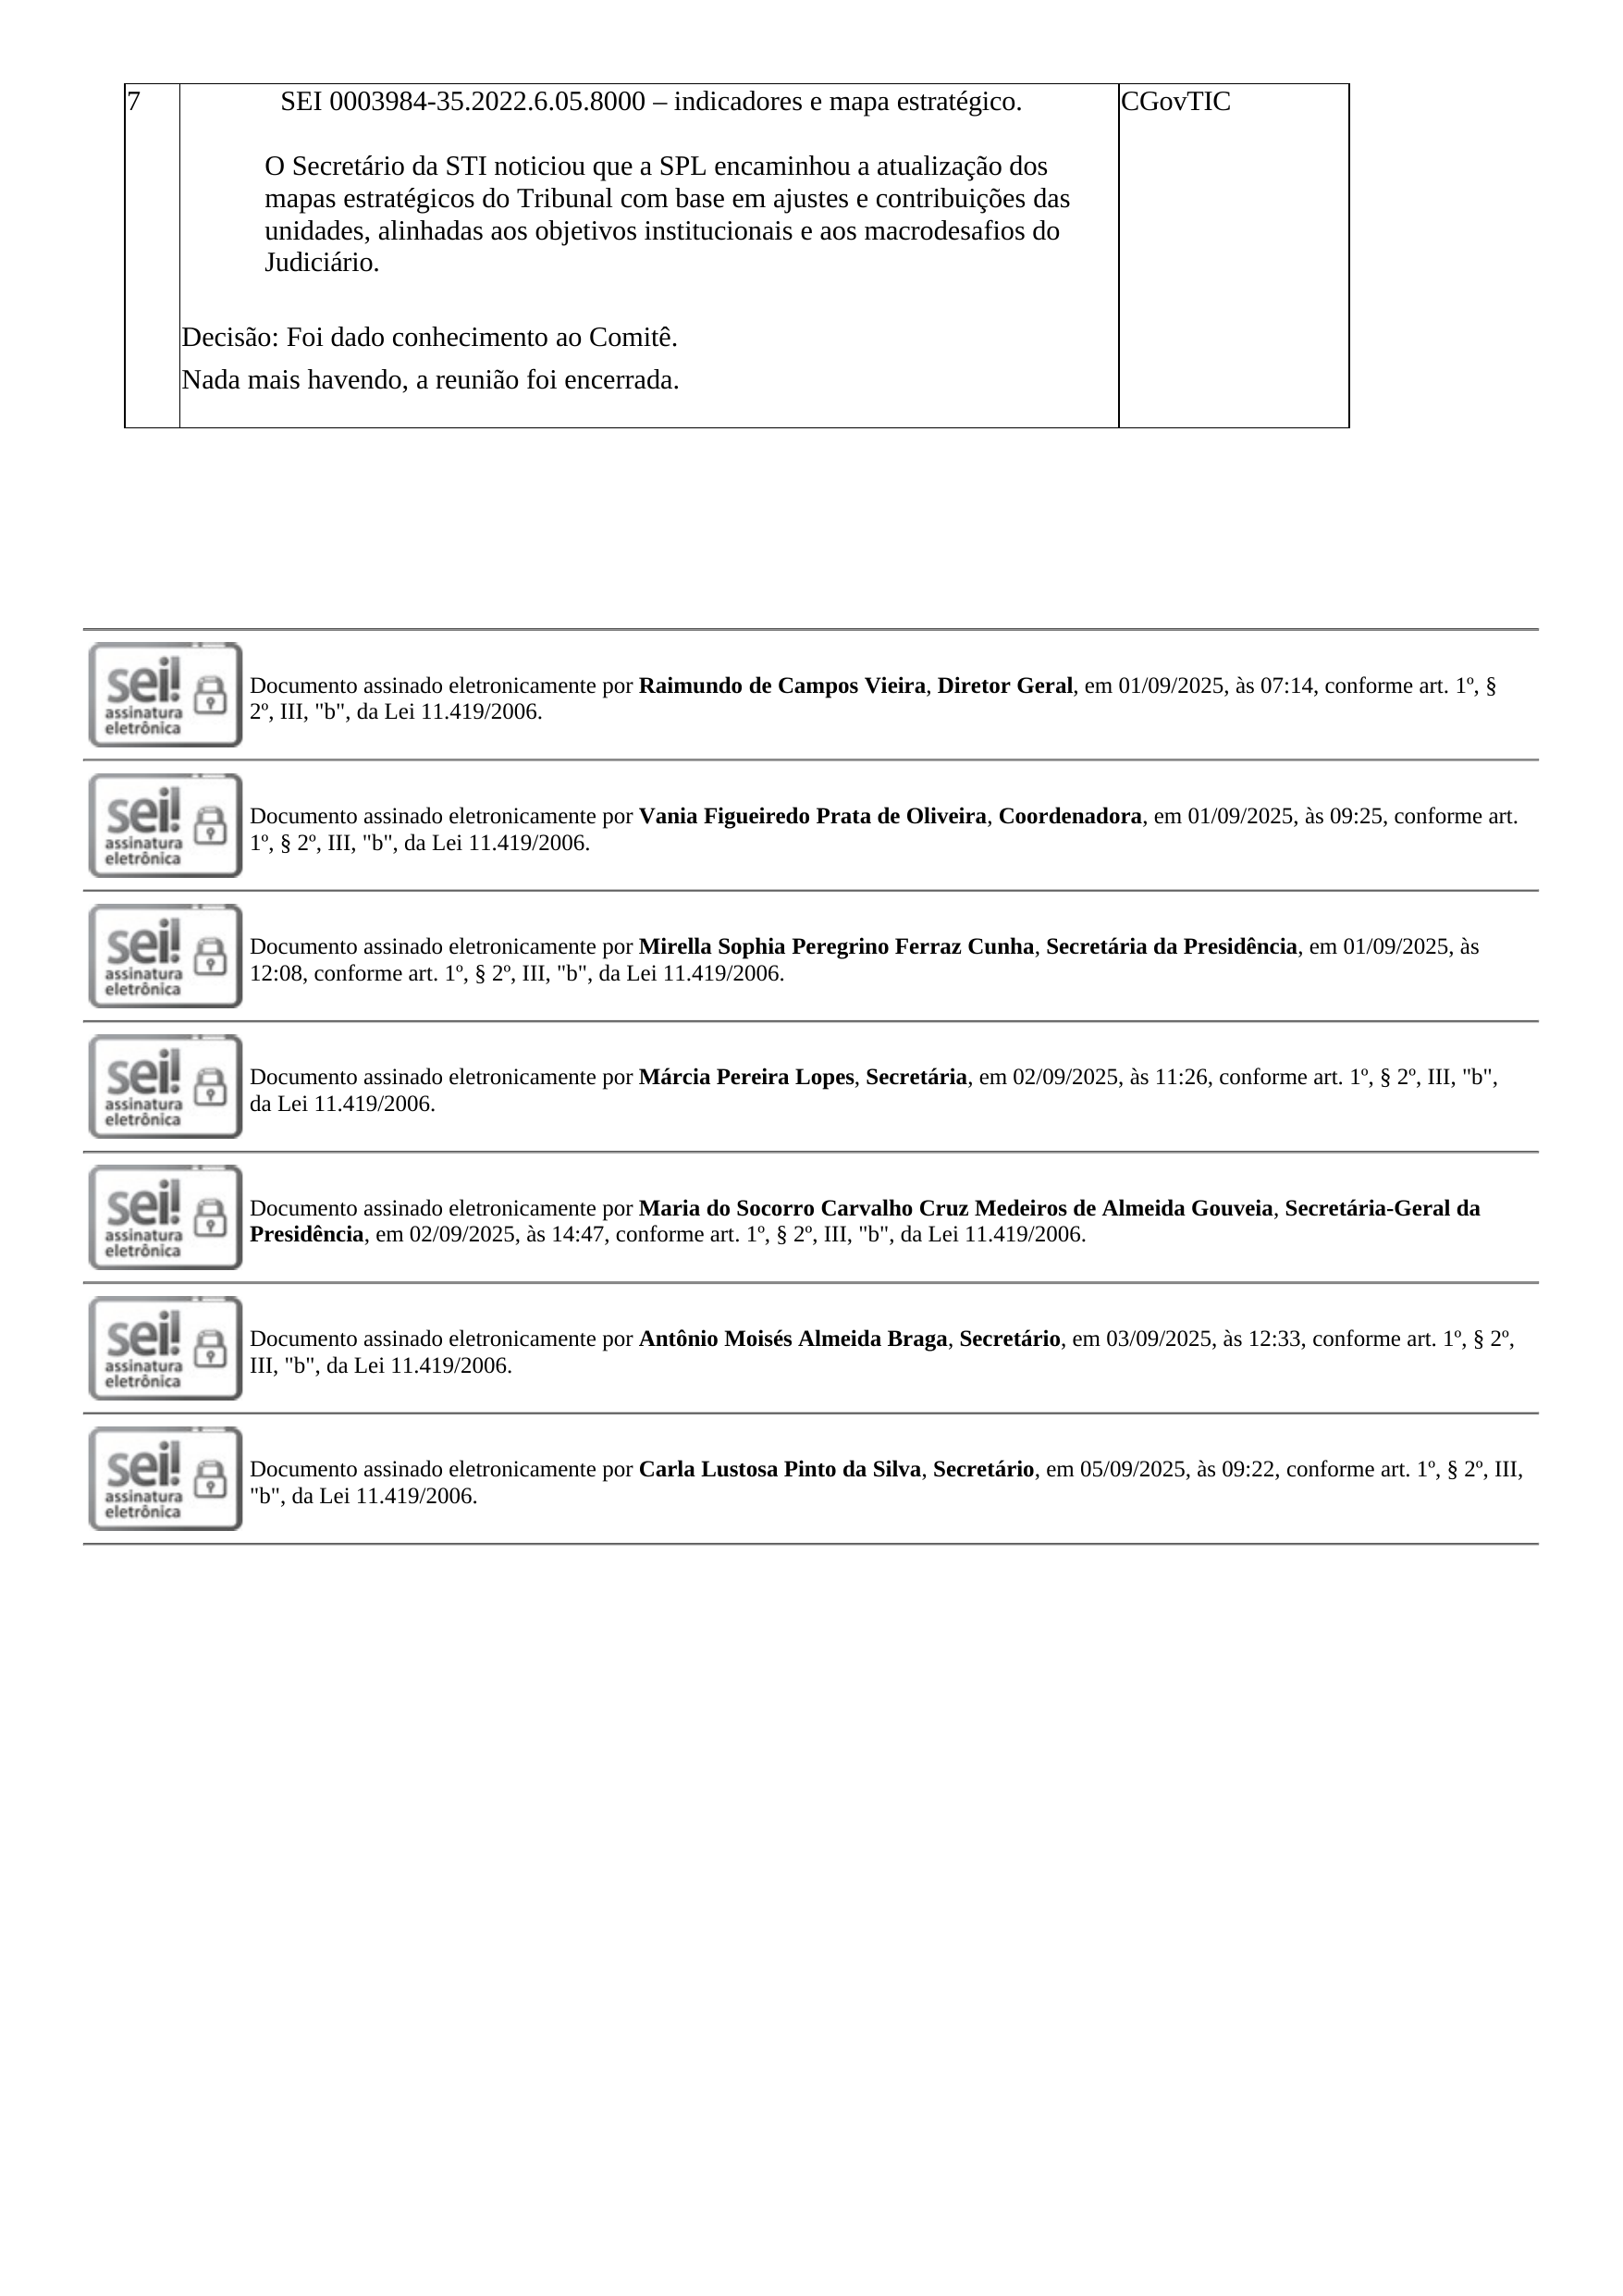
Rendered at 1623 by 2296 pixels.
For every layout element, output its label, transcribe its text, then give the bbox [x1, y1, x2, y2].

table_cell CGovTIC [1120, 84, 1348, 427]
text Documento assinado eletronicamente por Antônio Moisés Almeida Braga, Secretário, em 03/09/2025, às 12:33, conforme art. 1º, § 2º, III, "b", da Lei 11.419/2006. [250, 1325, 1524, 1377]
text Documento assinado eletronicamente por Vania Figueiredo Prata de Oliveira, Coordenadora, em 01/09/2025, às 09:25, conforme art. 1º, § 2º, III, "b", da Lei 11.419/2006. [250, 802, 1524, 855]
text Documento assinado eletronicamente por Mirella Sophia Peregrino Ferraz Cunha, Secretária da Presidência, em 01/09/2025, às 12:08, conforme art. 1º, § 2º, III, "b", da Lei 11.419/2006. [250, 932, 1524, 986]
text Documento assinado eletronicamente por Carla Lustosa Pinto da Silva, Secretário, em 05/09/2025, às 09:22, conforme art. 1º, § 2º, III, "b", da Lei 11.419/2006. [250, 1455, 1524, 1509]
table_cell 7 [126, 84, 179, 427]
text Documento assinado eletronicamente por Márcia Pereira Lopes, Secretária, em 02/09/2025, às 11:26, conforme art. 1º, § 2º, III, "b", da Lei 11.419/2006. [250, 1063, 1524, 1117]
table_cell SEI 0003984-35.2022.6.05.8000 – indicadores e mapa estratégico. O Secretário da STI noticiou que a SPL encaminhou a atualização dos mapas estratégicos do Tribunal com base em ajustes e contribuições das unidades, alinhadas aos objetivos institucionais e aos macrodesafios do Judiciário. Decisão: Foi dado conhecimento ao Comitê. Nada mais havendo, a reunião foi encerrada. [180, 84, 1118, 427]
text Documento assinado eletronicamente por Raimundo de Campos Vieira, Diretor Geral, em 01/09/2025, às 07:14, conforme art. 1º, § 2º, III, "b", da Lei 11.419/2006. [250, 672, 1524, 724]
text Documento assinado eletronicamente por Maria do Socorro Carvalho Cruz Medeiros de Almeida Gouveia, Secretária-Geral da Presidência, em 02/09/2025, às 14:47, conforme art. 1º, § 2º, III, "b", da Lei 11.419/2006. [250, 1194, 1524, 1247]
